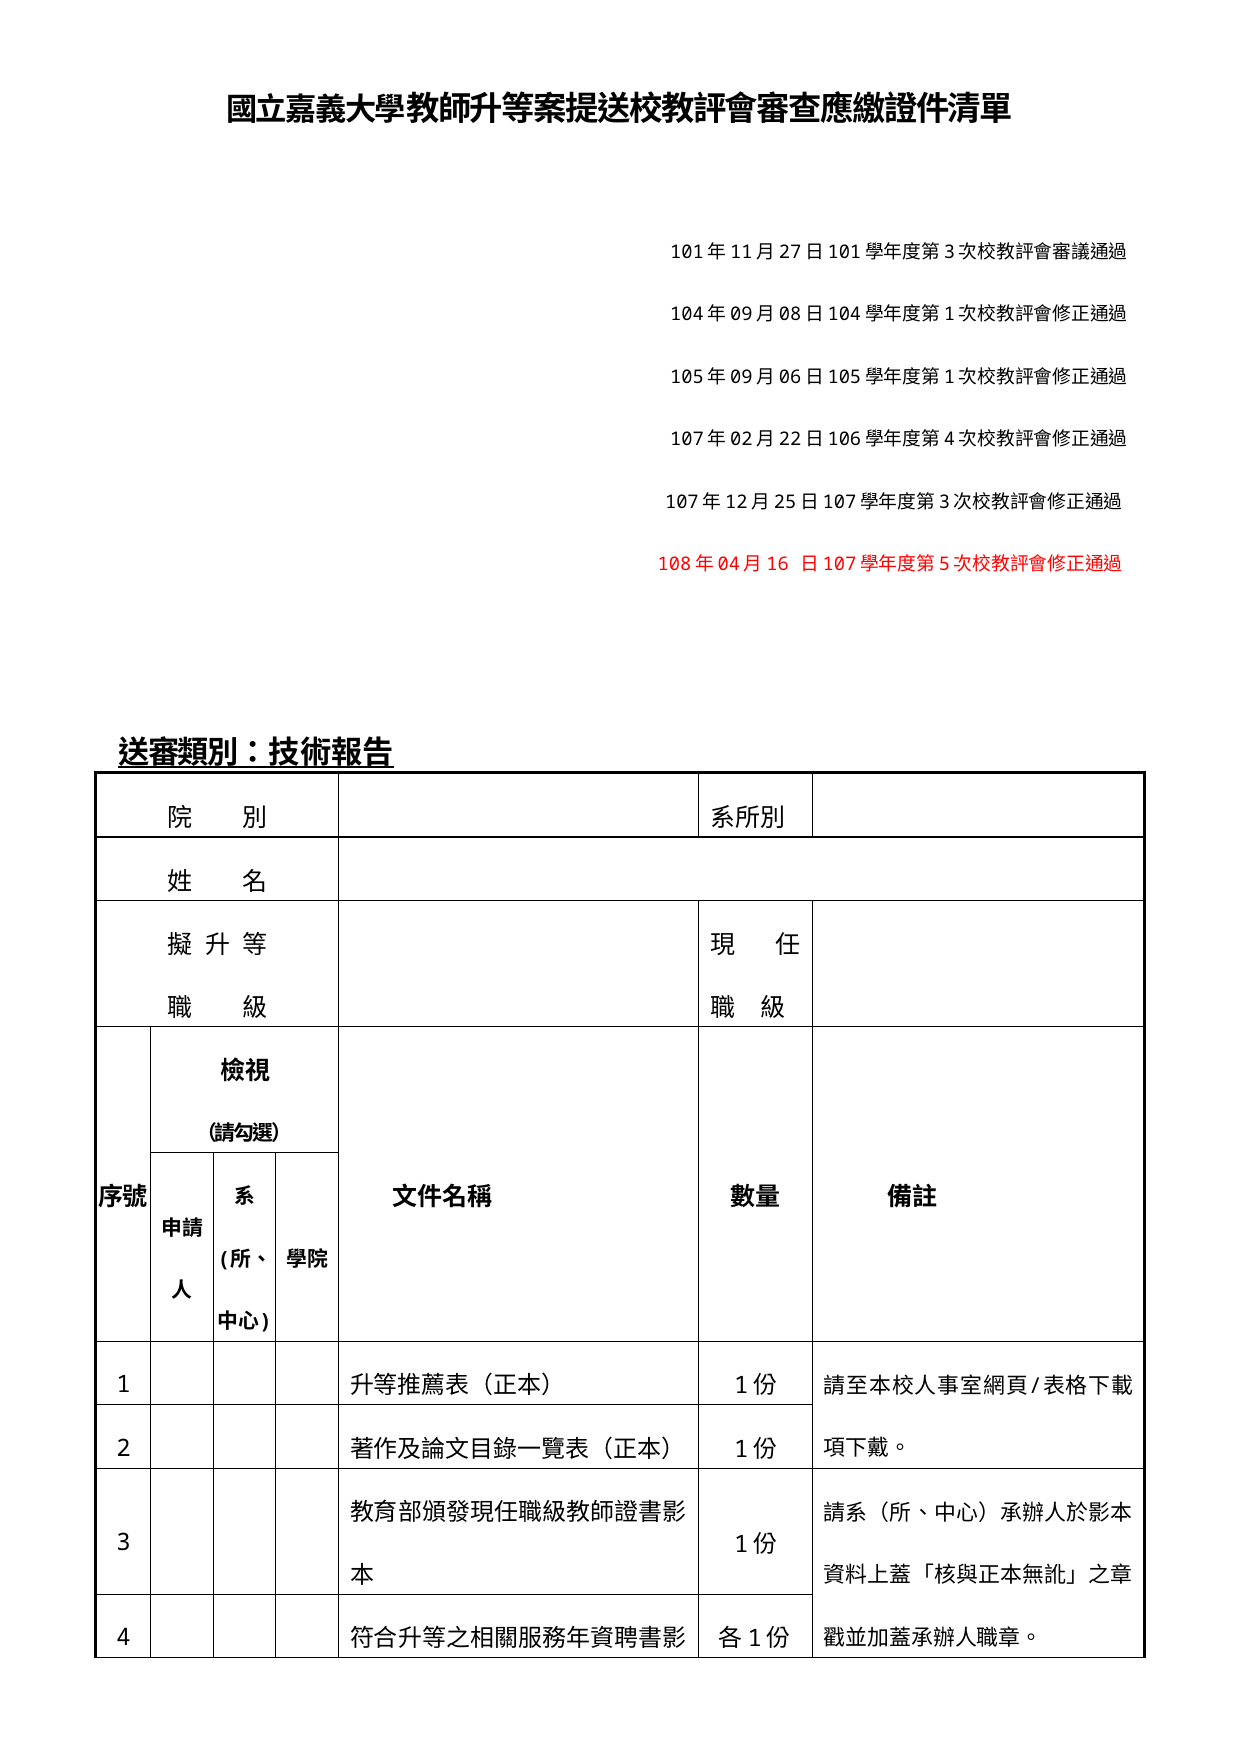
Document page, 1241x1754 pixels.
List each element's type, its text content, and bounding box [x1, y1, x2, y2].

table_cell 各1份 [699, 1595, 812, 1657]
table_cell 1份 [699, 1405, 812, 1468]
table_cell 備註 [813, 1027, 1143, 1341]
table_cell [151, 1342, 213, 1404]
table_header [813, 774, 1143, 836]
table_cell 4 [97, 1595, 150, 1657]
table_cell 數量 [699, 1027, 812, 1341]
table_cell 1 [97, 1342, 150, 1404]
table_cell [339, 901, 698, 1026]
table_cell [214, 1595, 275, 1657]
table_cell [339, 838, 1143, 900]
text 送審類別：技術報告 [118, 708, 1122, 771]
table_cell [276, 1405, 338, 1468]
table_cell 擬 升 等 職 級 [97, 901, 338, 1026]
table_cell 教育部頒發現任職級教師證書影本 [339, 1469, 698, 1594]
table_cell 序號 [97, 1027, 150, 1341]
table_header 系所別 [699, 774, 812, 836]
table_cell [276, 1595, 338, 1657]
table_cell 1份 [699, 1342, 812, 1404]
text 101年11月27日101學年度第3次校教評會審議通過 [118, 208, 1127, 271]
table_cell [276, 1469, 338, 1594]
table_cell 申請人 [151, 1153, 213, 1341]
table_cell 檢視 （請勾選） [151, 1027, 338, 1152]
table_cell [214, 1405, 275, 1468]
text 104年09月08日104學年度第1次校教評會修正通過 [118, 271, 1127, 333]
table_cell 文件名稱 [339, 1027, 698, 1341]
table_header 院 別 [97, 774, 338, 836]
table_cell 3 [97, 1469, 150, 1594]
table_cell 姓 名 [97, 838, 338, 900]
table_cell 請系（所、中心）承辦人於影本資料上蓋「核與正本無訛」之章戳並加蓋承辦人職章。 [813, 1469, 1143, 1657]
table_cell [151, 1405, 213, 1468]
table_cell 學院 [276, 1153, 338, 1341]
table_cell [151, 1595, 213, 1657]
table_cell [276, 1342, 338, 1404]
table_cell [214, 1342, 275, 1404]
table_cell 現 任 職 級 [699, 901, 812, 1026]
table_cell [214, 1469, 275, 1594]
table_cell 2 [97, 1405, 150, 1468]
text 107年02月22日106學年度第4次校教評會修正通過 [118, 396, 1127, 458]
text 108年04月16 日107學年度第5次校教評會修正通過 [118, 521, 1122, 583]
text 107年12月25日107學年度第3次校教評會修正通過 [118, 458, 1122, 521]
table_cell [151, 1469, 213, 1594]
table_cell 請至本校人事室網頁/表格下載項下戴。 [813, 1342, 1143, 1468]
table_cell 升等推薦表（正本） [339, 1342, 698, 1404]
table_cell [813, 901, 1143, 1026]
table_cell 著作及論文目錄一覽表（正本） [339, 1405, 698, 1468]
table_cell 1份 [699, 1469, 812, 1594]
text 105年09月06日105學年度第1次校教評會修正通過 [118, 333, 1127, 396]
table_header [339, 774, 698, 836]
text 國立嘉義大學教師升等案提送校教評會審查應繳證件清單 [118, 64, 1122, 127]
table_cell 系(所、中心) [214, 1153, 275, 1341]
table_cell 符合升等之相關服務年資聘書影 [339, 1595, 698, 1657]
